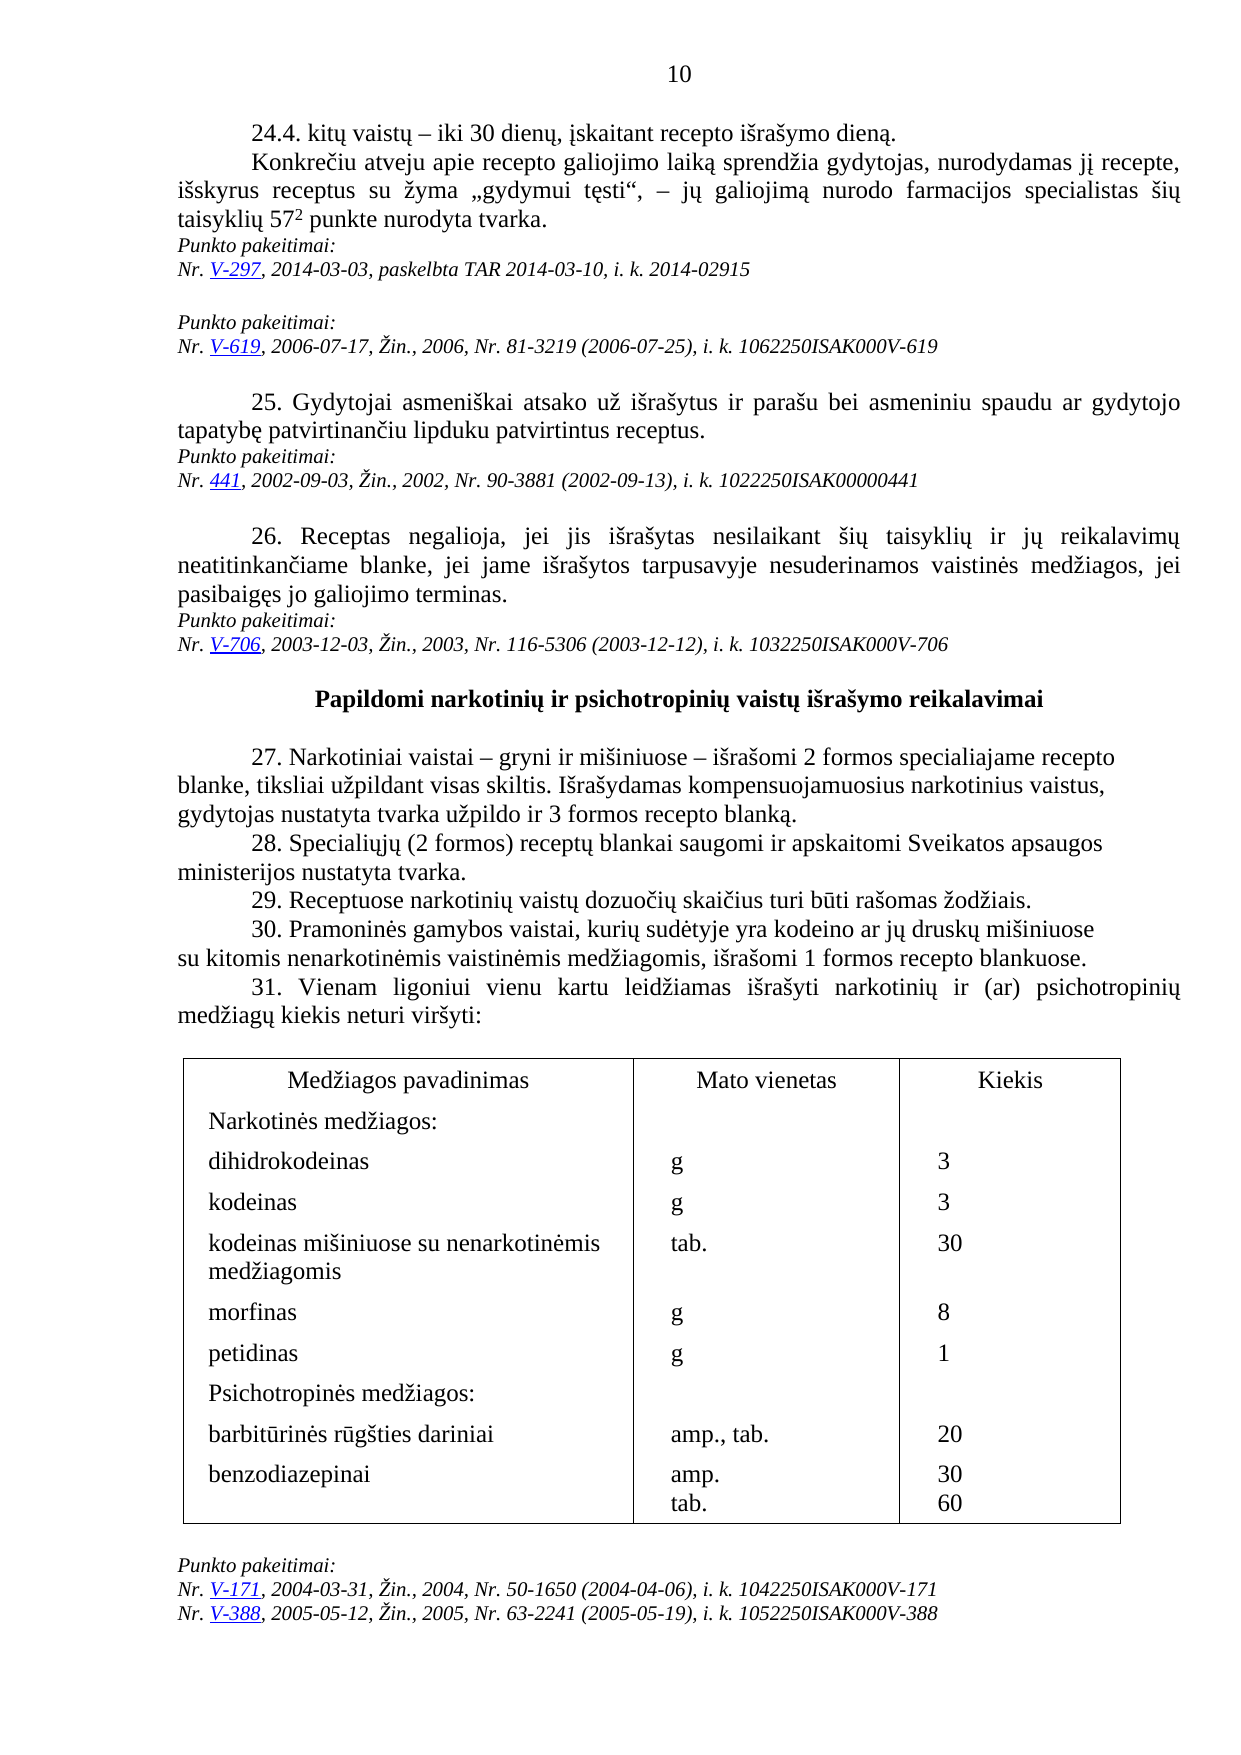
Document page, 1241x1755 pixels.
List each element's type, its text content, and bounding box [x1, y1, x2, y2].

text Papildomi narkotinių ir psichotropinių vaistų išrašymo reikalavimai [177, 684, 1181, 713]
table_cell [634, 1372, 899, 1413]
text 28. Specialiųjų (2 formos) receptų blankai saugomi ir apskaitomi Sveikatos apsaugos ministerijos nustatyta tvarka. [177, 828, 1122, 886]
table_cell 3 [900, 1181, 1120, 1222]
text 24.4. kitų vaistų – iki 30 dienų, įskaitant recepto išrašymo dieną. [177, 118, 1181, 147]
table_cell 8 [900, 1291, 1120, 1332]
table_cell kodeinas mišiniuose su nenarkotinėmis medžiagomis [184, 1222, 633, 1291]
text 26. Receptas negalioja, jei jis išrašytas nesilaikant šių taisyklių ir jų reikalavimų neatitinkančiame blanke, jei jame išrašytos tarpusavyje nesuderinamos vaistinės medžiagos, jei pasibaigęs jo galiojimo terminas. [177, 521, 1181, 607]
table_cell g [634, 1140, 899, 1181]
table_cell Narkotinės medžiagos: [184, 1100, 633, 1140]
text Punkto pakeitimai: [177, 444, 1181, 468]
text 25. Gydytojai asmeniškai atsako už išrašytus ir parašu bei asmeniniu spaudu ar gydytojo tapatybę patvirtinančiu lipduku patvirtintus receptus. [177, 387, 1181, 444]
text Punkto pakeitimai: [177, 1553, 1181, 1577]
table_cell amp. tab. [634, 1454, 899, 1523]
text Nr. 441, 2002-09-03, Žin., 2002, Nr. 90-3881 (2002-09-13), i. k. 1022250ISAK00000441 [177, 468, 1181, 492]
text Nr. V-171, 2004-03-31, Žin., 2004, Nr. 50-1650 (2004-04-06), i. k. 1042250ISAK000V-171 [177, 1577, 1181, 1601]
text Punkto pakeitimai: [177, 233, 1181, 257]
table_cell kodeinas [184, 1181, 633, 1222]
table_cell 30 [900, 1222, 1120, 1291]
text 30. Pramoninės gamybos vaistai, kurių sudėtyje yra kodeino ar jų druskų mišiniuose su kitomis nenarkotinėmis vaistinėmis medžiagomis, išrašomi 1 formos recepto blankuose. [177, 914, 1122, 972]
text Nr. V-388, 2005-05-12, Žin., 2005, Nr. 63-2241 (2005-05-19), i. k. 1052250ISAK000V-388 [177, 1601, 1181, 1625]
table_cell [634, 1100, 899, 1140]
table_cell amp., tab. [634, 1413, 899, 1453]
table_cell 1 [900, 1332, 1120, 1372]
table_cell g [634, 1332, 899, 1372]
table_header Medžiagos pavadinimas [184, 1059, 633, 1100]
table_cell barbitūrinės rūgšties dariniai [184, 1413, 633, 1453]
text Punkto pakeitimai: [177, 607, 1181, 632]
table_cell Psichotropinės medžiagos: [184, 1372, 633, 1413]
text Nr. V-297, 2014-03-03, paskelbta TAR 2014-03-10, i. k. 2014-02915 [177, 257, 1181, 281]
text Konkrečiu atveju apie recepto galiojimo laiką sprendžia gydytojas, nurodydamas jį recepte, išskyrus receptus su žyma „gydymui tęsti“, – jų galiojimą nurodo farmacijos specialistas šių taisyklių 572 punkte nurodyta tvarka. [177, 147, 1181, 233]
table_cell benzodiazepinai [184, 1454, 633, 1523]
table_cell g [634, 1291, 899, 1332]
text Nr. V-706, 2003-12-03, Žin., 2003, Nr. 116-5306 (2003-12-12), i. k. 1032250ISAK000V-706 [177, 632, 1181, 656]
table_cell 20 [900, 1413, 1120, 1453]
text 27. Narkotiniai vaistai – gryni ir mišiniuose – išrašomi 2 formos specialiajame recepto blanke, tiksliai užpildant visas skiltis. Išrašydamas kompensuojamuosius narkotinius vaistus, gydytojas nustatyta tvarka užpildo ir 3 formos recepto blanką. [177, 742, 1122, 828]
table_cell morfinas [184, 1291, 633, 1332]
table_header Mato vienetas [634, 1059, 899, 1100]
text Punkto pakeitimai: [177, 310, 1181, 334]
text Nr. V-619, 2006-07-17, Žin., 2006, Nr. 81-3219 (2006-07-25), i. k. 1062250ISAK000V-619 [177, 334, 1181, 358]
table_cell [900, 1372, 1120, 1413]
text 31. Vienam ligoniui vienu kartu leidžiamas išrašyti narkotinių ir (ar) psichotropinių medžiagų kiekis neturi viršyti: [177, 972, 1181, 1029]
table_cell dihidrokodeinas [184, 1140, 633, 1181]
table_cell petidinas [184, 1332, 633, 1372]
table_cell 3 [900, 1140, 1120, 1181]
table_cell [900, 1100, 1120, 1140]
table_header Kiekis [900, 1059, 1120, 1100]
text 29. Receptuose narkotinių vaistų dozuočių skaičius turi būti rašomas žodžiais. [177, 886, 1122, 914]
table_cell 30 60 [900, 1454, 1120, 1523]
table_cell tab. [634, 1222, 899, 1291]
table_cell g [634, 1181, 899, 1222]
